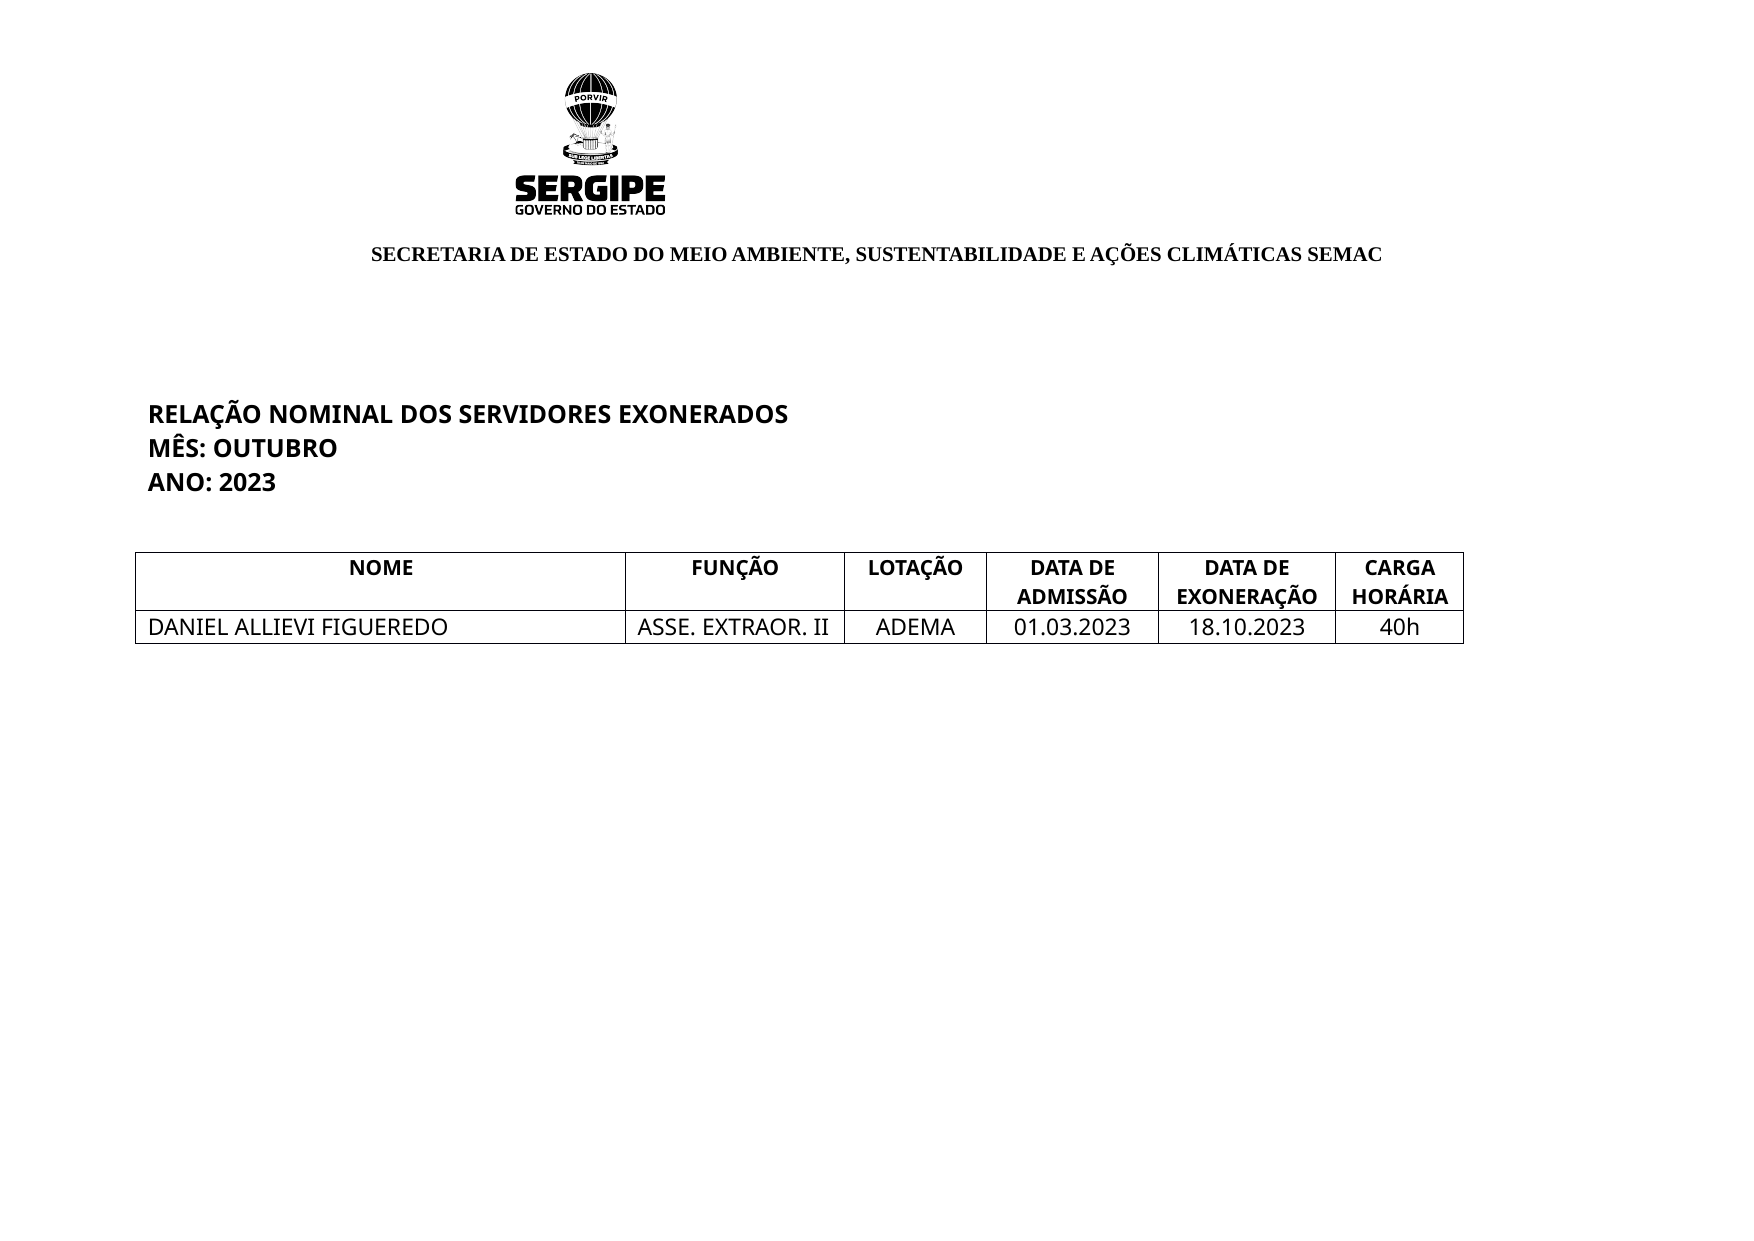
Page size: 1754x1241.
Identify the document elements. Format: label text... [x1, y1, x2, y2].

table_header DATA DE EXONERAÇÃO [1159, 553, 1335, 610]
text ANO: 2023 [148, 465, 1606, 499]
table_header CARGA HORÁRIA [1336, 553, 1463, 610]
table_header DATA DE ADMISSÃO [987, 553, 1158, 610]
table_cell 01.03.2023 [987, 611, 1158, 642]
table_cell ASSE. EXTRAOR. II [626, 611, 844, 642]
table_header FUNÇÃO [626, 553, 844, 610]
table_cell 40h [1336, 611, 1463, 642]
table_header LOTAÇÃO [845, 553, 986, 610]
text RELAÇÃO NOMINAL DOS SERVIDORES EXONERADOS [148, 397, 1606, 431]
text MÊS: OUTUBRO [148, 431, 1606, 465]
table_header NOME [136, 553, 625, 610]
table_cell DANIEL ALLIEVI FIGUEREDO [136, 611, 625, 642]
table_cell 18.10.2023 [1159, 611, 1335, 642]
picture [515, 73, 665, 215]
table_cell ADEMA [845, 611, 986, 642]
